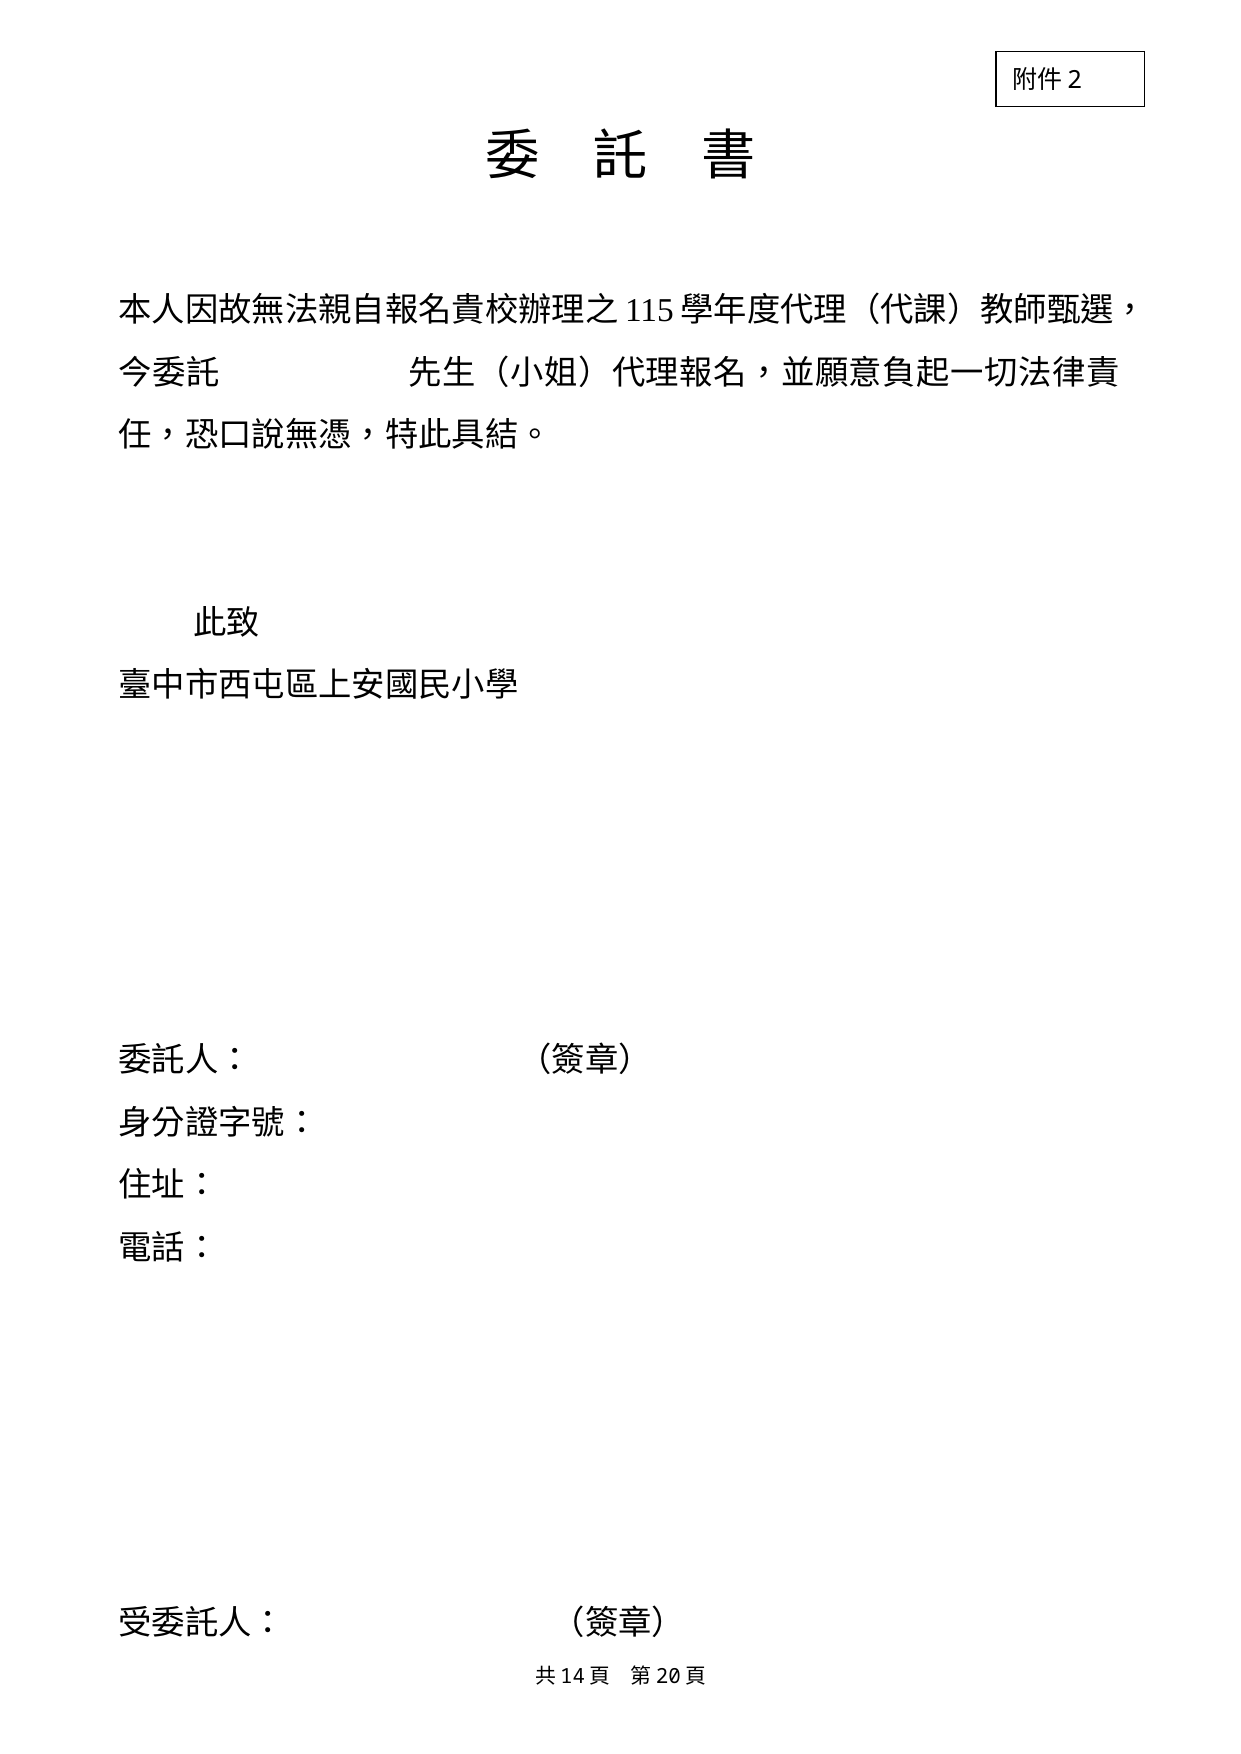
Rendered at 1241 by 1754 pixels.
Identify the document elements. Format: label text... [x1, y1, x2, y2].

text 住址： [118, 1141, 1122, 1203]
text 委 託 書 [118, 78, 1122, 203]
text 今委託 先生（小姐）代理報名，並願意負起一切法律責任，恐口說無憑，特此具結。 [118, 328, 1122, 453]
text 此致 [118, 578, 1122, 641]
text 身分證字號： [118, 1078, 1122, 1141]
text 電話： [118, 1203, 1122, 1266]
text 臺中市西屯區上安國民小學 [118, 641, 1122, 703]
text 本人因故無法親自報名貴校辦理之115學年度代理（代課）教師甄選， [118, 266, 1122, 328]
text 受委託人： （簽章） [118, 1578, 1122, 1641]
text 委託人： （簽章） [118, 1016, 1122, 1078]
text 委 託 書 [997, 52, 1144, 106]
text 附件2 [1012, 60, 1129, 96]
